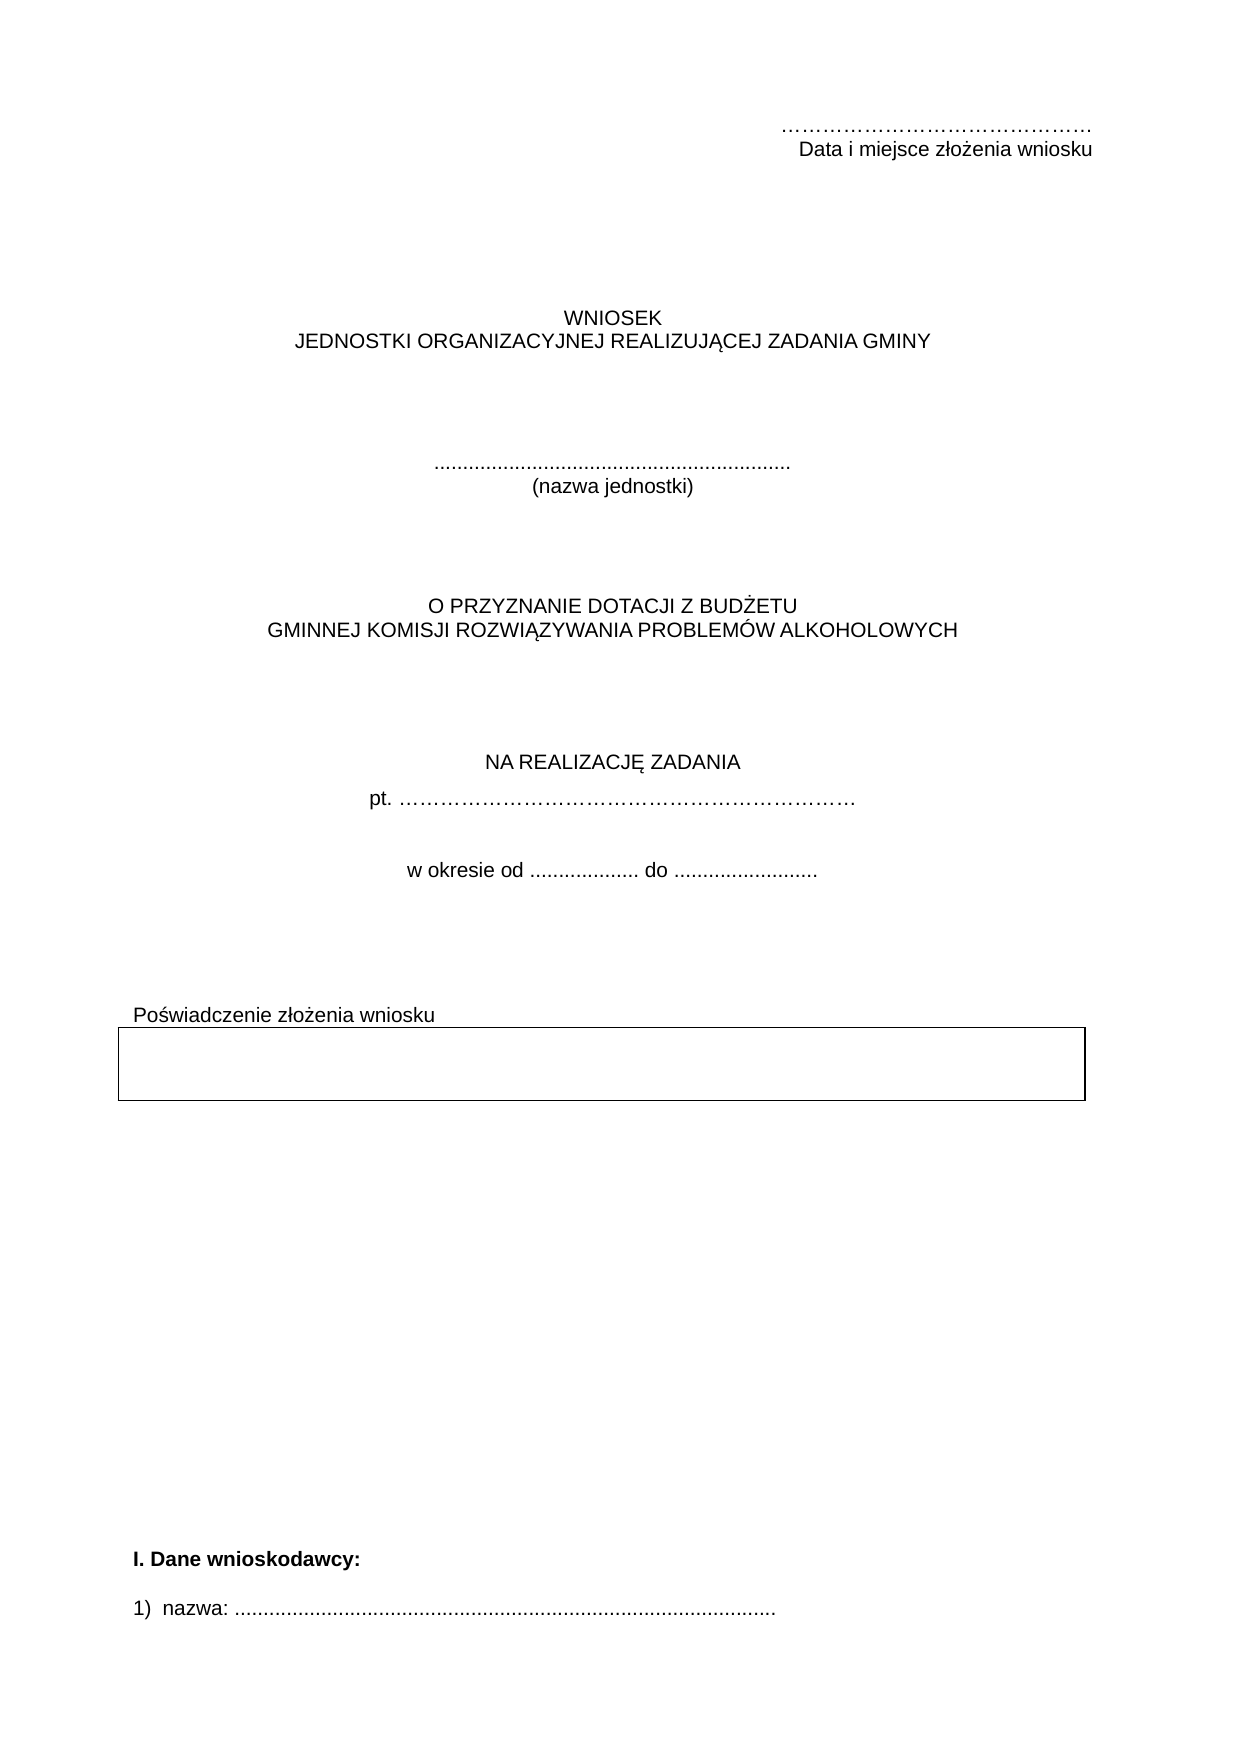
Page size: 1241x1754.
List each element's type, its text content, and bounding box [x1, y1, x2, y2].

text WNIOSEK [133, 305, 1093, 329]
text (nazwa jednostki) [133, 474, 1093, 498]
text GMINNEJ KOMISJI ROZWIĄZYWANIA PROBLEMÓW ALKOHOLOWYCH [133, 618, 1093, 642]
text O PRZYZNANIE DOTACJI Z BUDŻETU [133, 594, 1093, 618]
text w okresie od ................... do ......................... [133, 857, 1093, 881]
text Data i miejsce złożenia wniosku [133, 137, 1093, 161]
text Poświadczenie złożenia wniosku [133, 1003, 1093, 1027]
text .............................................................. [133, 450, 1093, 474]
text pt. ………………………………………………………… [133, 786, 1093, 809]
text NA REALIZACJĘ ZADANIA [133, 749, 1093, 773]
text JEDNOSTKI ORGANIZACYJNEJ REALIZUJĄCEJ ZADANIA GMINY [133, 329, 1093, 353]
text I. Dane wnioskodawcy: [133, 1547, 1093, 1571]
table_header [119, 1028, 1084, 1100]
text ……………………………………… [133, 113, 1093, 137]
list nazwa: .............................................................................................. [133, 1596, 1093, 1619]
